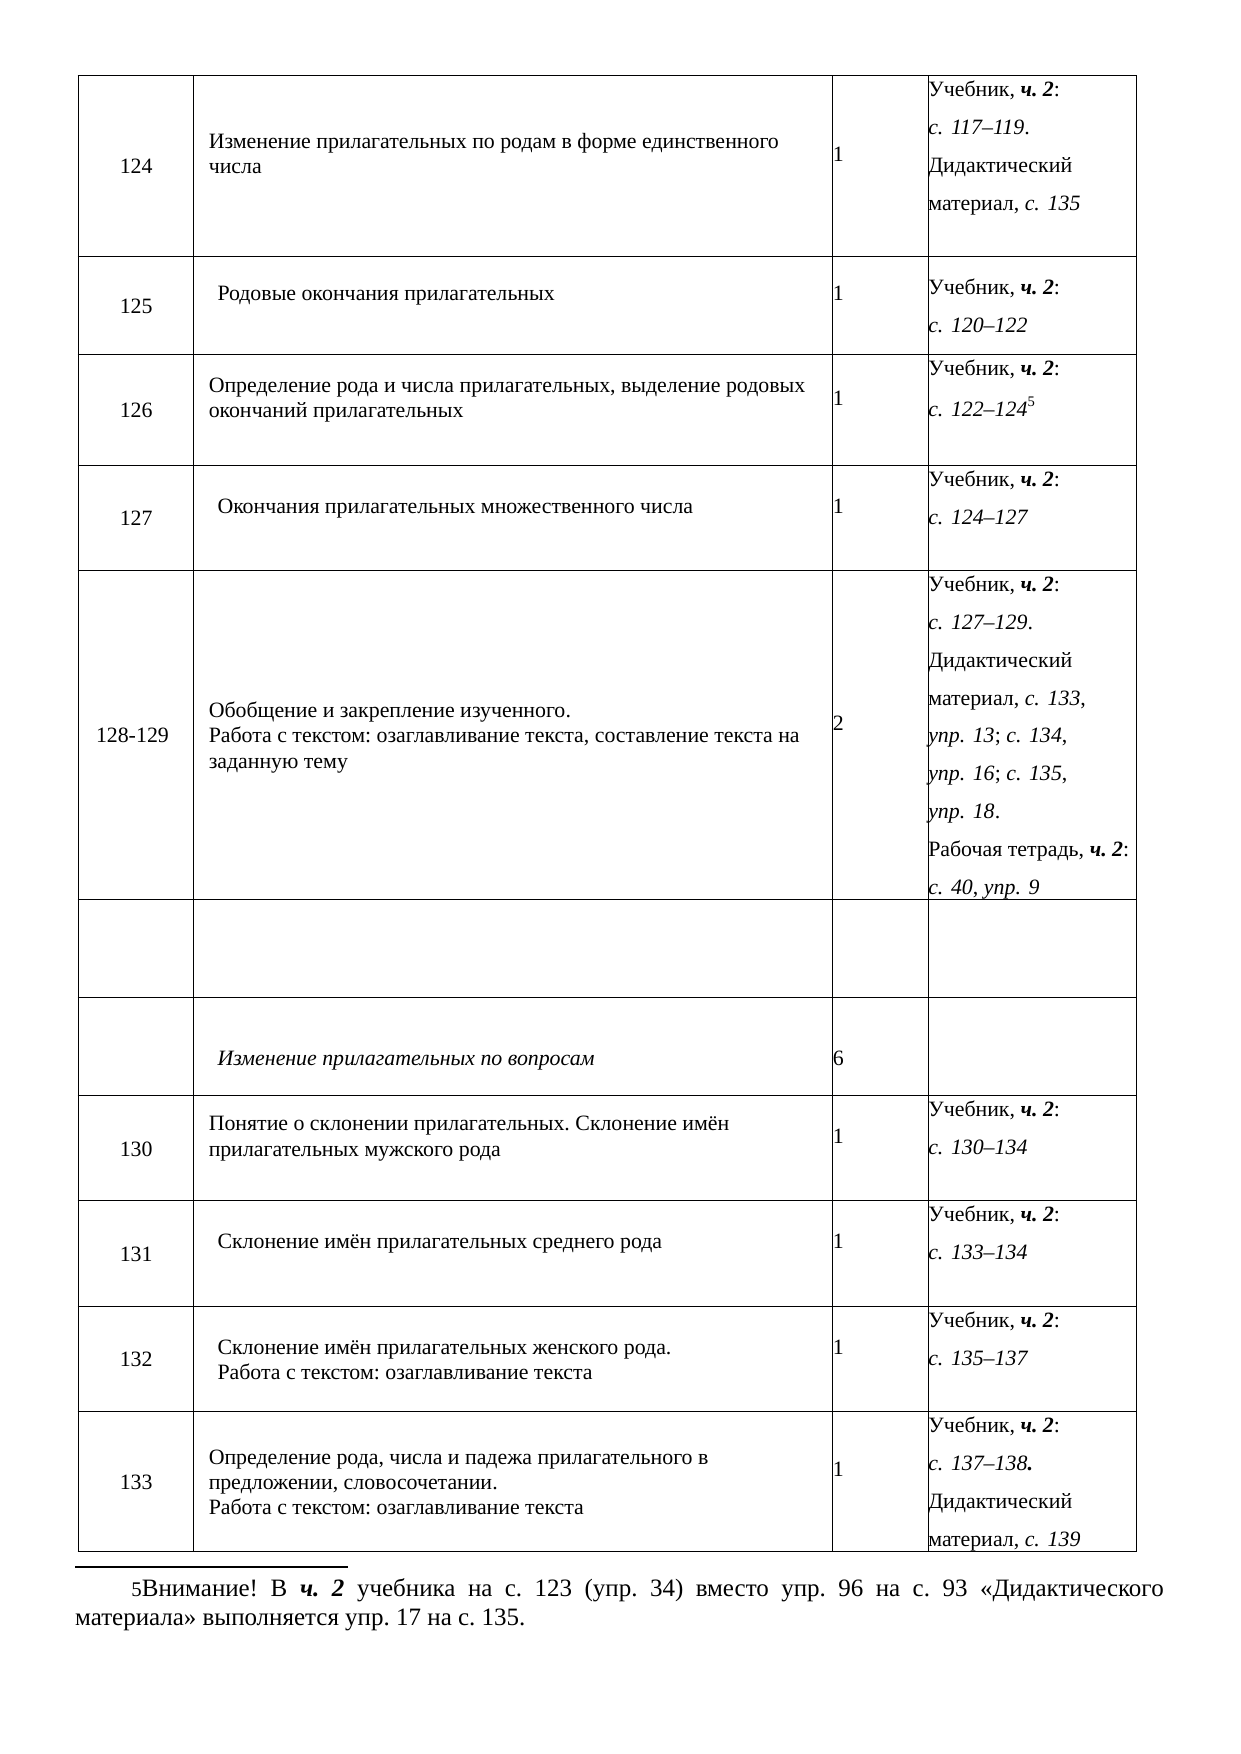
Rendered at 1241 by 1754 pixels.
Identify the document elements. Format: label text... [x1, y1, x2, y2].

table_cell 1 [833, 355, 928, 465]
table_cell 126 [79, 355, 193, 465]
table_cell Учебник, ч. 2: с. 124–127 [929, 466, 1136, 570]
table_cell [79, 900, 193, 997]
table_cell Определение рода и числа прилагательных, выделение родовых окончаний прилагательных [194, 355, 832, 465]
table_cell Учебник, ч. 2: с. 127–129. Дидактический материал, с. 133, упр. 13; с. 134, упр. 16; с. 135, упр. 18. Рабочая тетрадь, ч. 2: с. 40, упр. 9 [929, 571, 1136, 899]
table_cell 133 [79, 1412, 193, 1551]
table_cell Учебник, ч. 2: с. 122–124 [929, 355, 1136, 465]
table_cell Определение рода, числа и падежа прилагательного в предложении, словосочетании. Работа с текстом: озаглавливание текста [194, 1412, 832, 1551]
table_cell 130 [79, 1096, 193, 1200]
table_cell Склонение имён прилагательных среднего рода [194, 1201, 832, 1306]
table_cell 128-129 [79, 571, 193, 899]
table_cell 1 [833, 76, 928, 256]
table_cell 2 [833, 571, 928, 899]
table_cell Склонение имён прилагательных женского рода. Работа с текстом: озаглавливание текста [194, 1307, 832, 1411]
table_cell Учебник, ч. 2: с. 135–137 [929, 1307, 1136, 1411]
table_cell Учебник, ч. 2: с. 137–138. Дидактический материал, с. 139 [929, 1412, 1136, 1551]
table_cell 1 [833, 1201, 928, 1306]
table_cell Понятие о склонении прилагательных. Склонение имён прилагательных мужского рода [194, 1096, 832, 1200]
table_cell Учебник, ч. 2: с. 117–119. Дидактический материал, с. 135 [929, 76, 1136, 256]
table_cell 1 [833, 257, 928, 354]
table_cell Учебник, ч. 2: с. 133–134 [929, 1201, 1136, 1306]
table_cell 1 [833, 1307, 928, 1411]
table_cell Изменение прилагательных по вопросам [194, 998, 832, 1095]
table_cell 127 [79, 466, 193, 570]
table_cell 124 [79, 76, 193, 256]
table_cell 6 [833, 998, 928, 1095]
table_cell 125 [79, 257, 193, 354]
table_cell 132 [79, 1307, 193, 1411]
table_cell Окончания прилагательных множественного числа [194, 466, 832, 570]
table_cell [929, 900, 1136, 997]
table_cell [194, 900, 832, 997]
table_cell Изменение прилагательных по родам в форме единственного числа [194, 76, 832, 256]
table_cell [929, 998, 1136, 1095]
table_cell [79, 998, 193, 1095]
table_cell Учебник, ч. 2: с. 120–122 [929, 257, 1136, 354]
table_cell Обобщение и закрепление изученного. Работа с текстом: озаглавливание текста, составление текста на заданную тему [194, 571, 832, 899]
table_cell 1 [833, 466, 928, 570]
table_cell Учебник, ч. 2: с. 130–134 [929, 1096, 1136, 1200]
table_cell 1 [833, 1096, 928, 1200]
table_cell [833, 900, 928, 997]
table_cell Родовые окончания прилагательных [194, 257, 832, 354]
table_cell 1 [833, 1412, 928, 1551]
table_cell 131 [79, 1201, 193, 1306]
